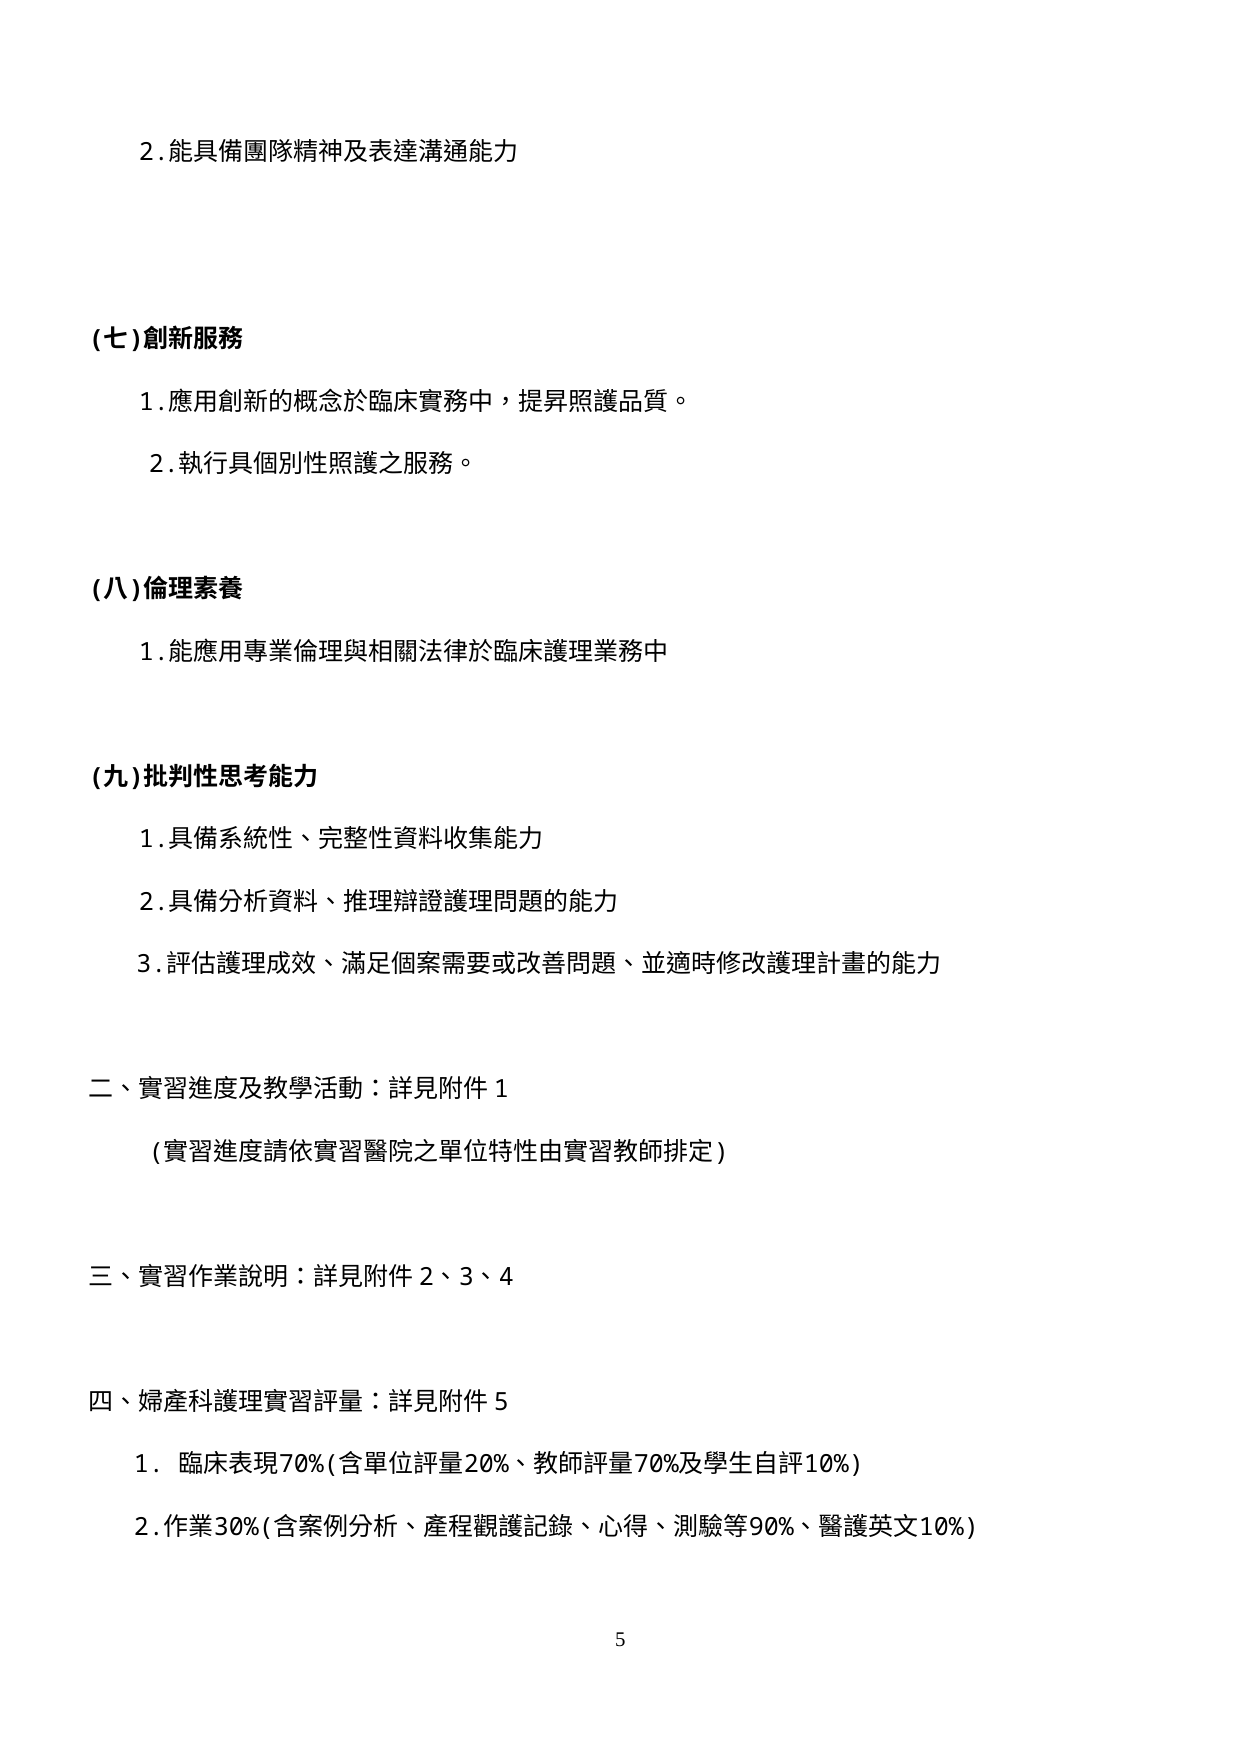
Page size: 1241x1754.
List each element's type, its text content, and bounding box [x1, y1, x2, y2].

text 1.應用創新的概念於臨床實務中，提昇照護品質。 [89, 358, 1152, 420]
text 2.作業30%(含案例分析、產程觀護記錄、心得、測驗等90%、醫護英文10%) [89, 1483, 1152, 1545]
text (八)倫理素養 [89, 545, 1152, 608]
text 1. 臨床表現70%(含單位評量20%、教師評量70%及學生自評10%) [89, 1420, 1152, 1483]
text 1.具備系統性、完整性資料收集能力 [89, 795, 1152, 858]
text 2.執行具個別性照護之服務。 [89, 420, 1152, 483]
text 三、實習作業說明：詳見附件2、3、4 [89, 1233, 1152, 1295]
text 二、實習進度及教學活動：詳見附件1 [89, 1045, 1152, 1108]
text (九)批判性思考能力 [89, 733, 1152, 795]
text 3.評估護理成效、滿足個案需要或改善問題、並適時修改護理計畫的能力 [111, 920, 1152, 983]
text 1.能應用專業倫理與相關法律於臨床護理業務中 [89, 608, 1152, 670]
text 2.具備分析資料、推理辯證護理問題的能力 [89, 858, 1152, 920]
text (實習進度請依實習醫院之單位特性由實習教師排定) [89, 1108, 1152, 1170]
text 2.能具備團隊精神及表達溝通能力 [89, 108, 1152, 170]
text (七)創新服務 [89, 295, 1152, 358]
text 四、婦產科護理實習評量：詳見附件5 [89, 1358, 1152, 1420]
